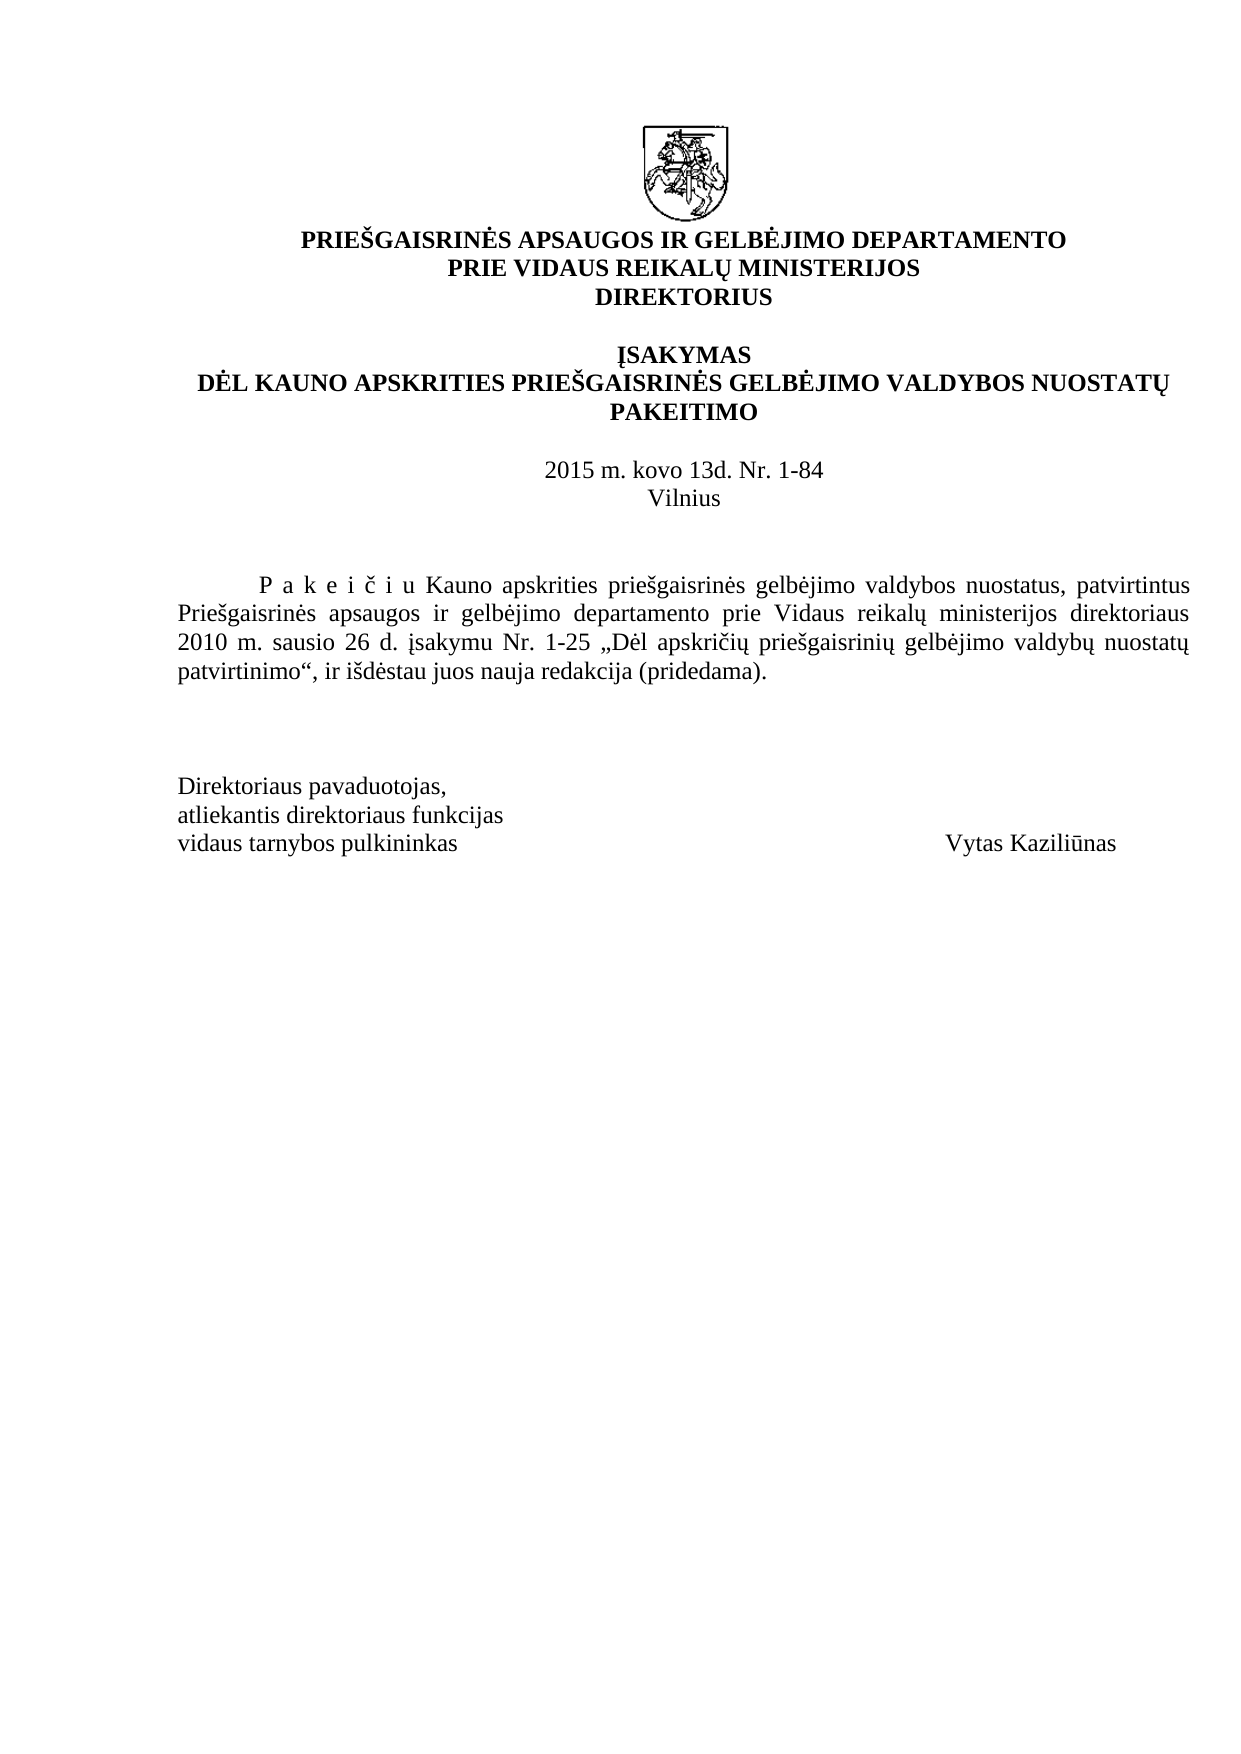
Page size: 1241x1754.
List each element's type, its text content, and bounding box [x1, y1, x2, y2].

text P a k e i č i u Kauno apskrities priešgaisrinės gelbėjimo valdybos nuostatus, patvirtintus Priešgaisrinės apsaugos ir gelbėjimo departamento prie Vidaus reikalų ministerijos direktoriaus 2010 m. sausio 26 d. įsakymu Nr. 1-25 „Dėl apskričių priešgaisrinių gelbėjimo valdybų nuostatų patvirtinimo“, ir išdėstau juos nauja redakcija (pridedama). [177, 570, 1191, 685]
text Vilnius [177, 483, 1191, 512]
text DIREKTORIUS [177, 282, 1191, 311]
text PRIE VIDAUS REIKALŲ MINISTERIJOS [177, 253, 1191, 282]
text ĮSAKYMAS [177, 340, 1191, 368]
text Direktoriaus pavaduotojas, [177, 771, 1191, 800]
text priešgaisrinės apsaugos ir gelbėjimo departamento [177, 225, 1191, 253]
text dėl KAUNO APSKRITIES PRIEŠGAISRINĖS GELBĖJIMO VALDYBOS NUOSTATŲ PAKEITIMO [177, 368, 1191, 426]
text 2015 m. kovo 13d. Nr. 1-84 [177, 455, 1191, 483]
text vidaus tarnybos pulkininkas Vytas Kaziliūnas [177, 828, 1191, 857]
text atliekantis direktoriaus funkcijas [177, 800, 1191, 828]
